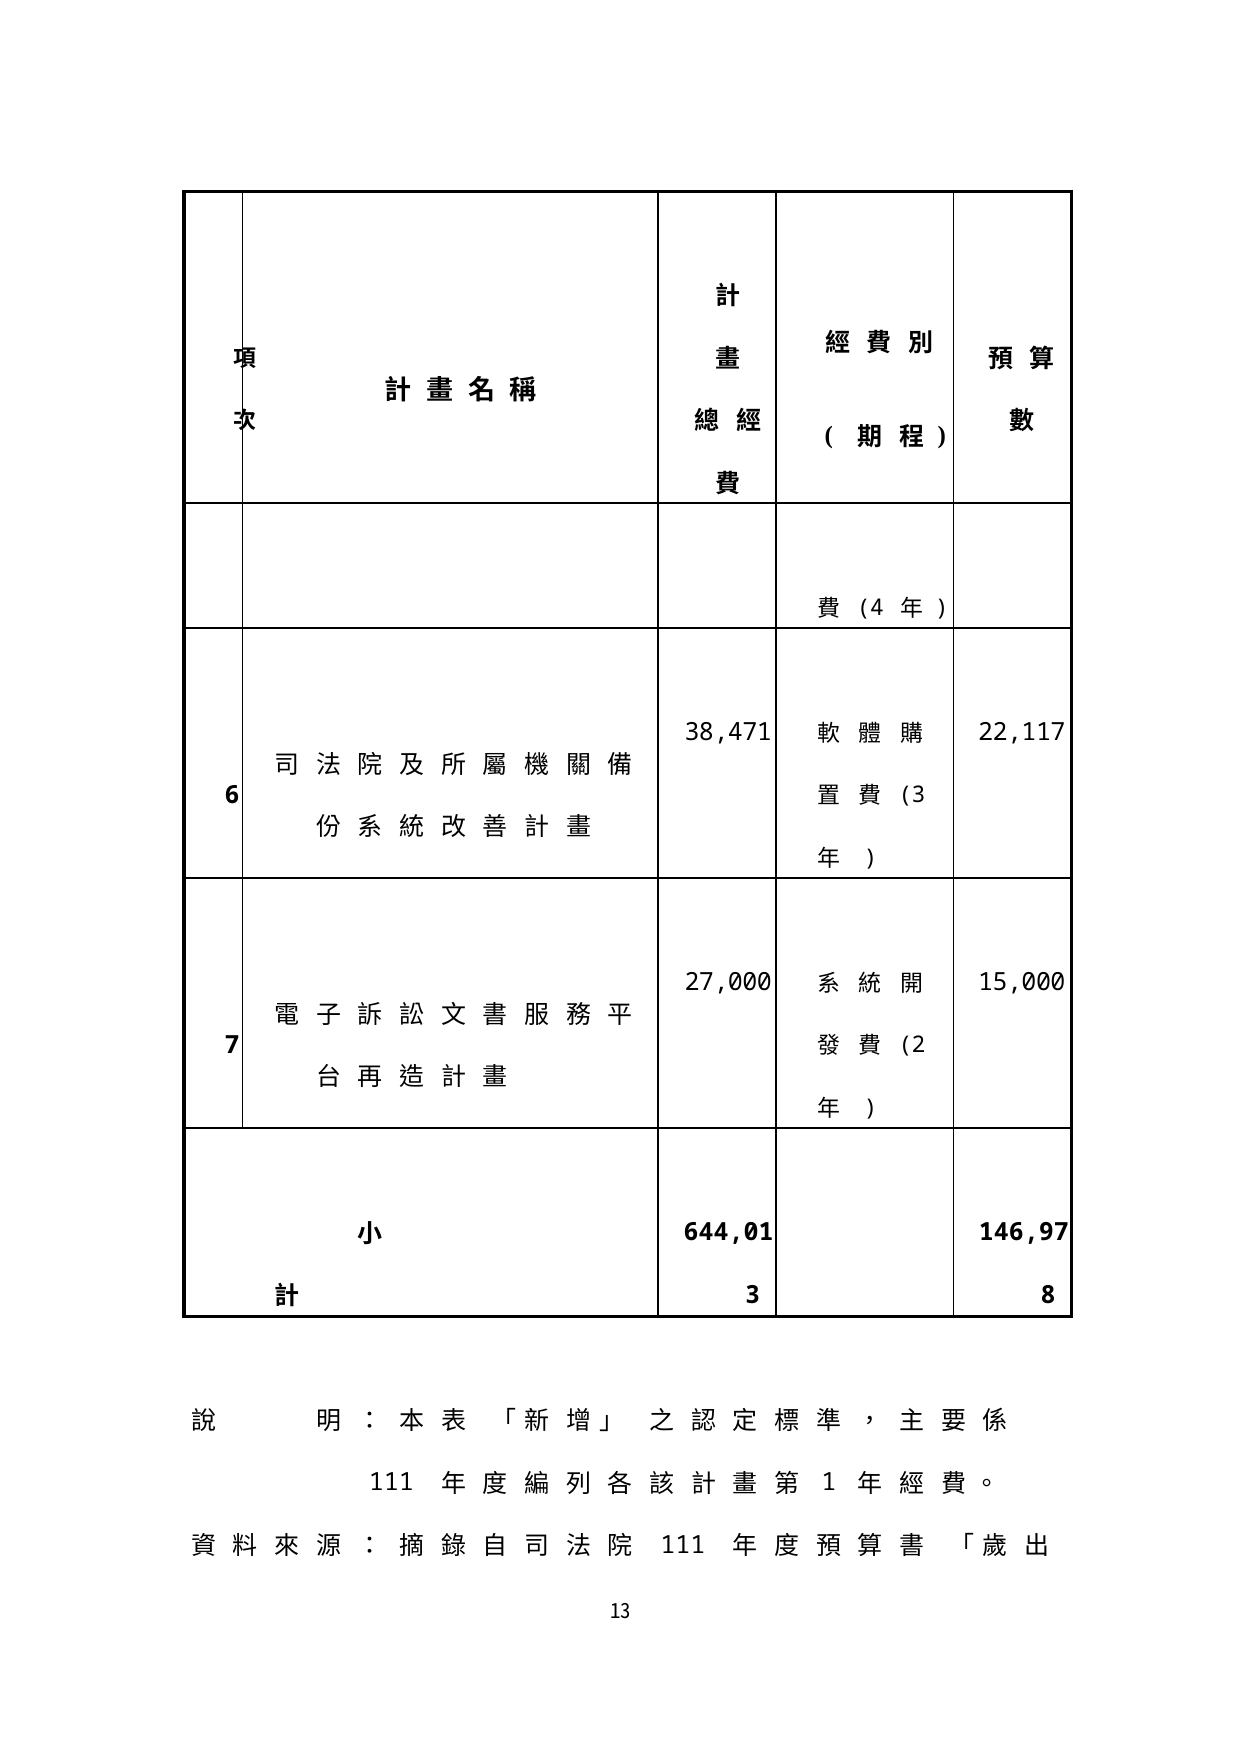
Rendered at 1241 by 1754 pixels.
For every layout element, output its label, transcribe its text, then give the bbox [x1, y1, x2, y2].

table_header 預算數 [954, 193, 1070, 502]
table_cell [186, 504, 242, 627]
table_cell 22,117 [954, 629, 1070, 877]
table_cell 644,013 [659, 1129, 775, 1314]
table_cell [954, 504, 1070, 627]
table_cell 27,000 [659, 879, 775, 1127]
table_cell 7 [186, 879, 242, 1127]
table_cell 費(4年) [777, 504, 953, 627]
table_cell 司法院及所屬機關備份系統改善計畫 [243, 629, 657, 877]
table_cell [659, 504, 775, 627]
table_cell 6 [186, 629, 242, 877]
table_cell [777, 1129, 953, 1314]
table_cell 小 計 [243, 1129, 657, 1314]
table_cell 38,471 [659, 629, 775, 877]
table_cell 電子訴訟文書服務平台再造計畫 [243, 879, 657, 1127]
table_cell 146,978 [954, 1129, 1070, 1314]
table_header 經費別 (期程) [777, 193, 953, 502]
table_cell [243, 504, 657, 627]
table_cell [186, 1129, 242, 1314]
table_header 項 次 [186, 193, 242, 502]
table_header 計畫名稱 [243, 193, 657, 502]
table_header 計 畫 總經費 [659, 193, 775, 502]
text 資料來源：摘錄自司法院111年度預算書「歲出 [183, 1502, 1058, 1564]
text 說 明：本表「新增」之認定標準，主要係111年度編列各該計畫第1年經費。 [183, 1377, 1058, 1502]
table_cell 系統開發費(2年) [777, 879, 953, 1127]
table_cell 軟體購置費(3年) [777, 629, 953, 877]
table_cell 15,000 [954, 879, 1070, 1127]
